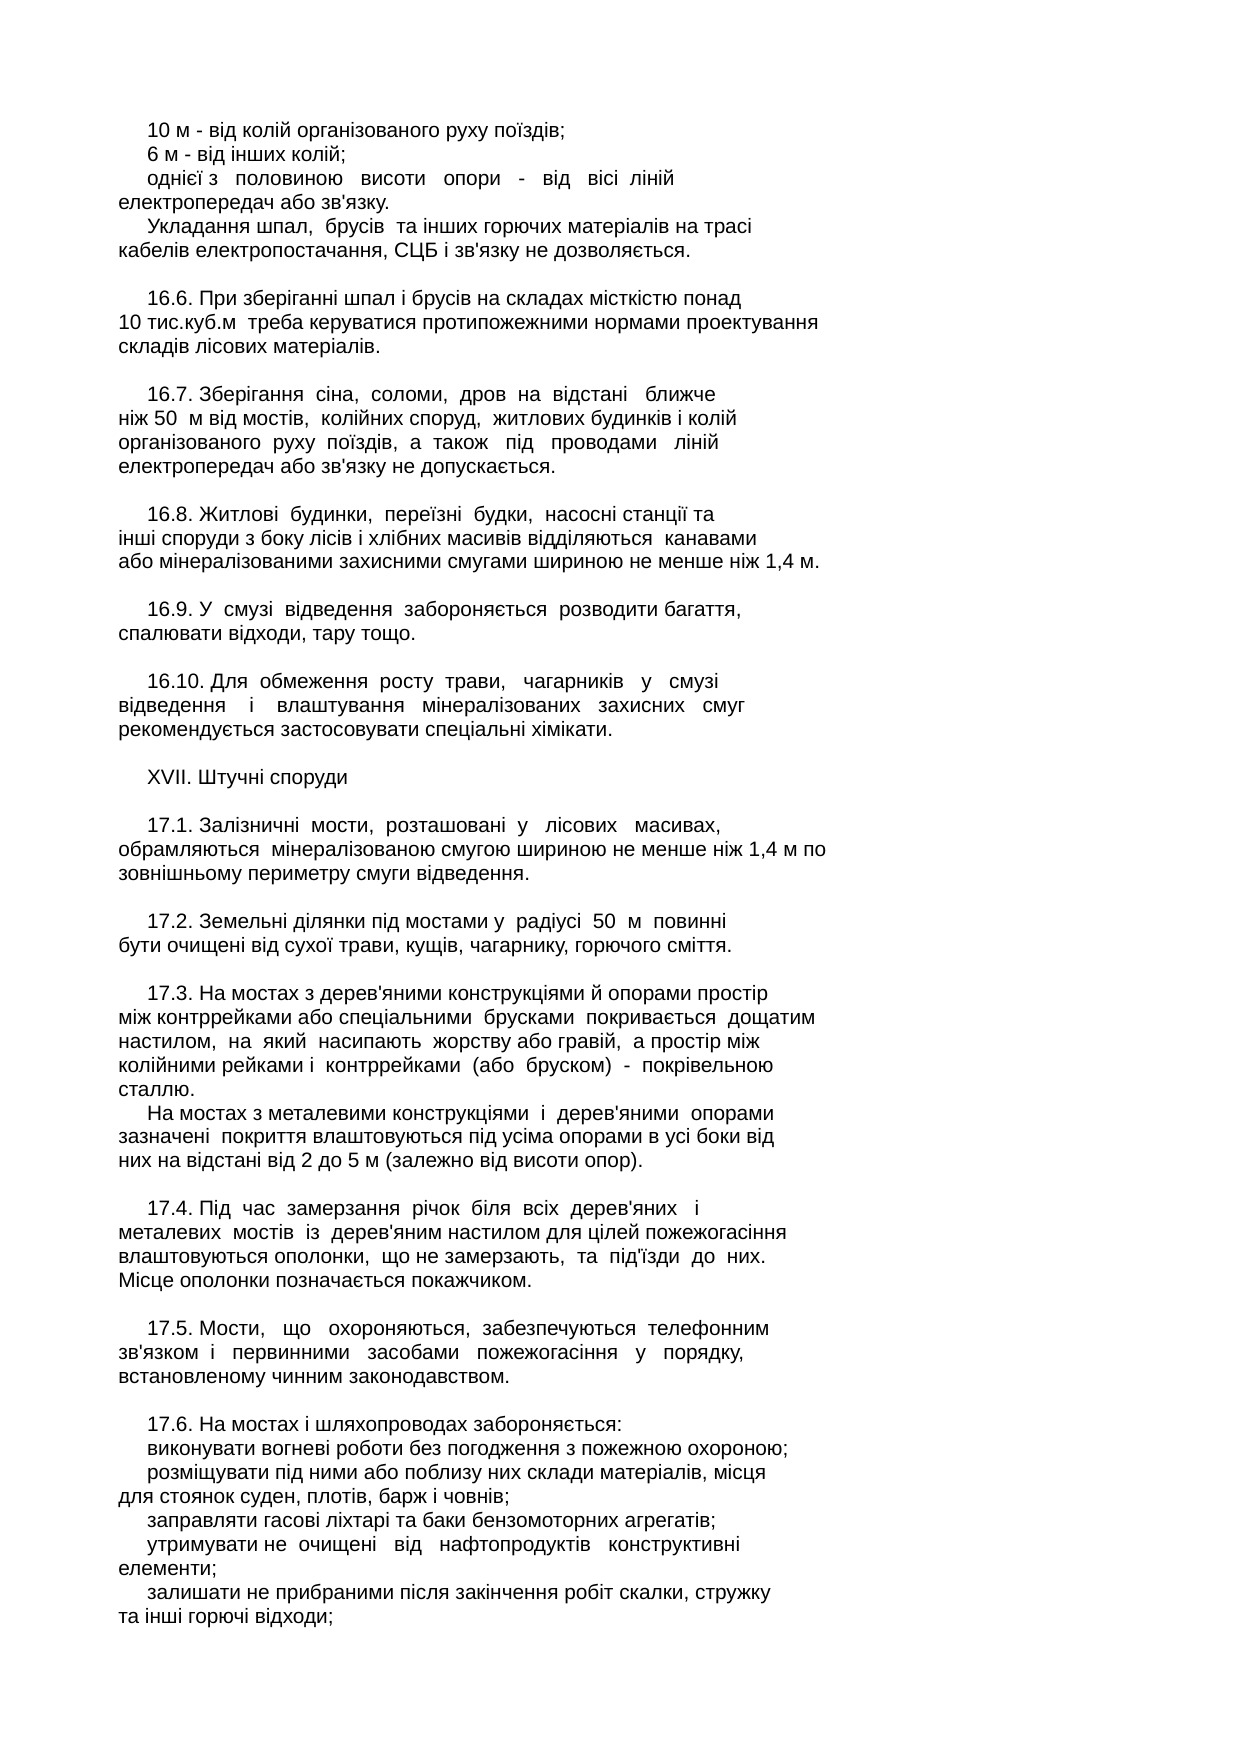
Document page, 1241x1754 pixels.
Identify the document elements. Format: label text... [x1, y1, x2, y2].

text виконувати вогневі роботи без погодження з пожежною охороною; [118, 1436, 1122, 1460]
text 6 м - від інших колій; [118, 142, 1122, 166]
text інші споруди з боку лісів і хлібних масивів відділяються канавами [118, 525, 1122, 549]
text 16.10. Для обмеження росту трави, чагарників у смузі [118, 669, 1122, 693]
text рекомендується застосовувати спеціальні хімікати. [118, 717, 1122, 741]
text розміщувати під ними або поблизу них склади матеріалів, місця [118, 1460, 1122, 1484]
text бути очищені від сухої трави, кущів, чагарнику, горючого сміття. [118, 933, 1122, 957]
text зв'язком і первинними засобами пожежогасіння у порядку, [118, 1340, 1122, 1364]
text організованого руху поїздів, а також під проводами ліній [118, 429, 1122, 453]
text утримувати не очищені від нафтопродуктів конструктивні [118, 1532, 1122, 1556]
text обрамляються мінералізованою смугою шириною не менше ніж 1,4 м по [118, 837, 1122, 861]
text 16.9. У смузі відведення забороняється розводити багаття, [118, 597, 1122, 621]
text 17.1. Залізничні мости, розташовані у лісових масивах, [118, 813, 1122, 837]
text або мінералізованими захисними смугами шириною не менше ніж 1,4 м. [118, 549, 1122, 573]
text колійними рейками і контррейками (або бруском) - покрівельною [118, 1052, 1122, 1076]
text електропередач або зв'язку не допускається. [118, 453, 1122, 477]
text спалювати відходи, тару тощо. [118, 621, 1122, 645]
text відведення і влаштування мінералізованих захисних смуг [118, 693, 1122, 717]
text однієї з половиною висоти опори - від вісі ліній [118, 166, 1122, 190]
text кабелів електропостачання, СЦБ і зв'язку не дозволяється. [118, 238, 1122, 262]
text та інші горючі відходи; [118, 1603, 1122, 1627]
text 16.8. Житлові будинки, переїзні будки, насосні станції та [118, 501, 1122, 525]
text електропередач або зв'язку. [118, 190, 1122, 214]
text Укладання шпал, брусів та інших горючих матеріалів на трасі [118, 214, 1122, 238]
text встановленому чинним законодавством. [118, 1364, 1122, 1388]
text складів лісових матеріалів. [118, 334, 1122, 358]
text металевих мостів із дерев'яним настилом для цілей пожежогасіння [118, 1220, 1122, 1244]
text зазначені покриття влаштовуються під усіма опорами в усі боки від [118, 1124, 1122, 1148]
text 17.4. Під час замерзання річок біля всіх дерев'яних і [118, 1196, 1122, 1220]
text XVII. Штучні споруди [118, 765, 1122, 789]
text сталлю. [118, 1076, 1122, 1100]
text 17.2. Земельні ділянки під мостами у радіусі 50 м повинні [118, 909, 1122, 933]
text елементи; [118, 1556, 1122, 1579]
text 17.5. Мости, що охороняються, забезпечуються телефонним [118, 1316, 1122, 1340]
text влаштовуються ополонки, що не замерзають, та під'їзди до них. [118, 1244, 1122, 1268]
text 10 м - від колій організованого руху поїздів; [118, 118, 1122, 142]
text 17.6. На мостах і шляхопроводах забороняється: [118, 1412, 1122, 1436]
text На мостах з металевими конструкціями і дерев'яними опорами [118, 1100, 1122, 1124]
text 17.3. На мостах з дерев'яними конструкціями й опорами простір [118, 981, 1122, 1004]
text настилом, на який насипають жорству або гравій, а простір між [118, 1028, 1122, 1052]
text заправляти гасові ліхтарі та баки бензомоторних агрегатів; [118, 1508, 1122, 1532]
text 16.6. При зберіганні шпал і брусів на складах місткістю понад [118, 286, 1122, 310]
text між контррейками або спеціальними брусками покривається дощатим [118, 1004, 1122, 1028]
text ніж 50 м від мостів, колійних споруд, житлових будинків і колій [118, 406, 1122, 429]
text 10 тис.куб.м треба керуватися протипожежними нормами проектування [118, 310, 1122, 334]
text 16.7. Зберігання сіна, соломи, дров на відстані ближче [118, 382, 1122, 406]
text зовнішньому периметру смуги відведення. [118, 861, 1122, 885]
text них на відстані від 2 до 5 м (залежно від висоти опор). [118, 1148, 1122, 1172]
text для стоянок суден, плотів, барж і човнів; [118, 1484, 1122, 1508]
text Місце ополонки позначається покажчиком. [118, 1268, 1122, 1292]
text залишати не прибраними після закінчення робіт скалки, стружку [118, 1579, 1122, 1603]
